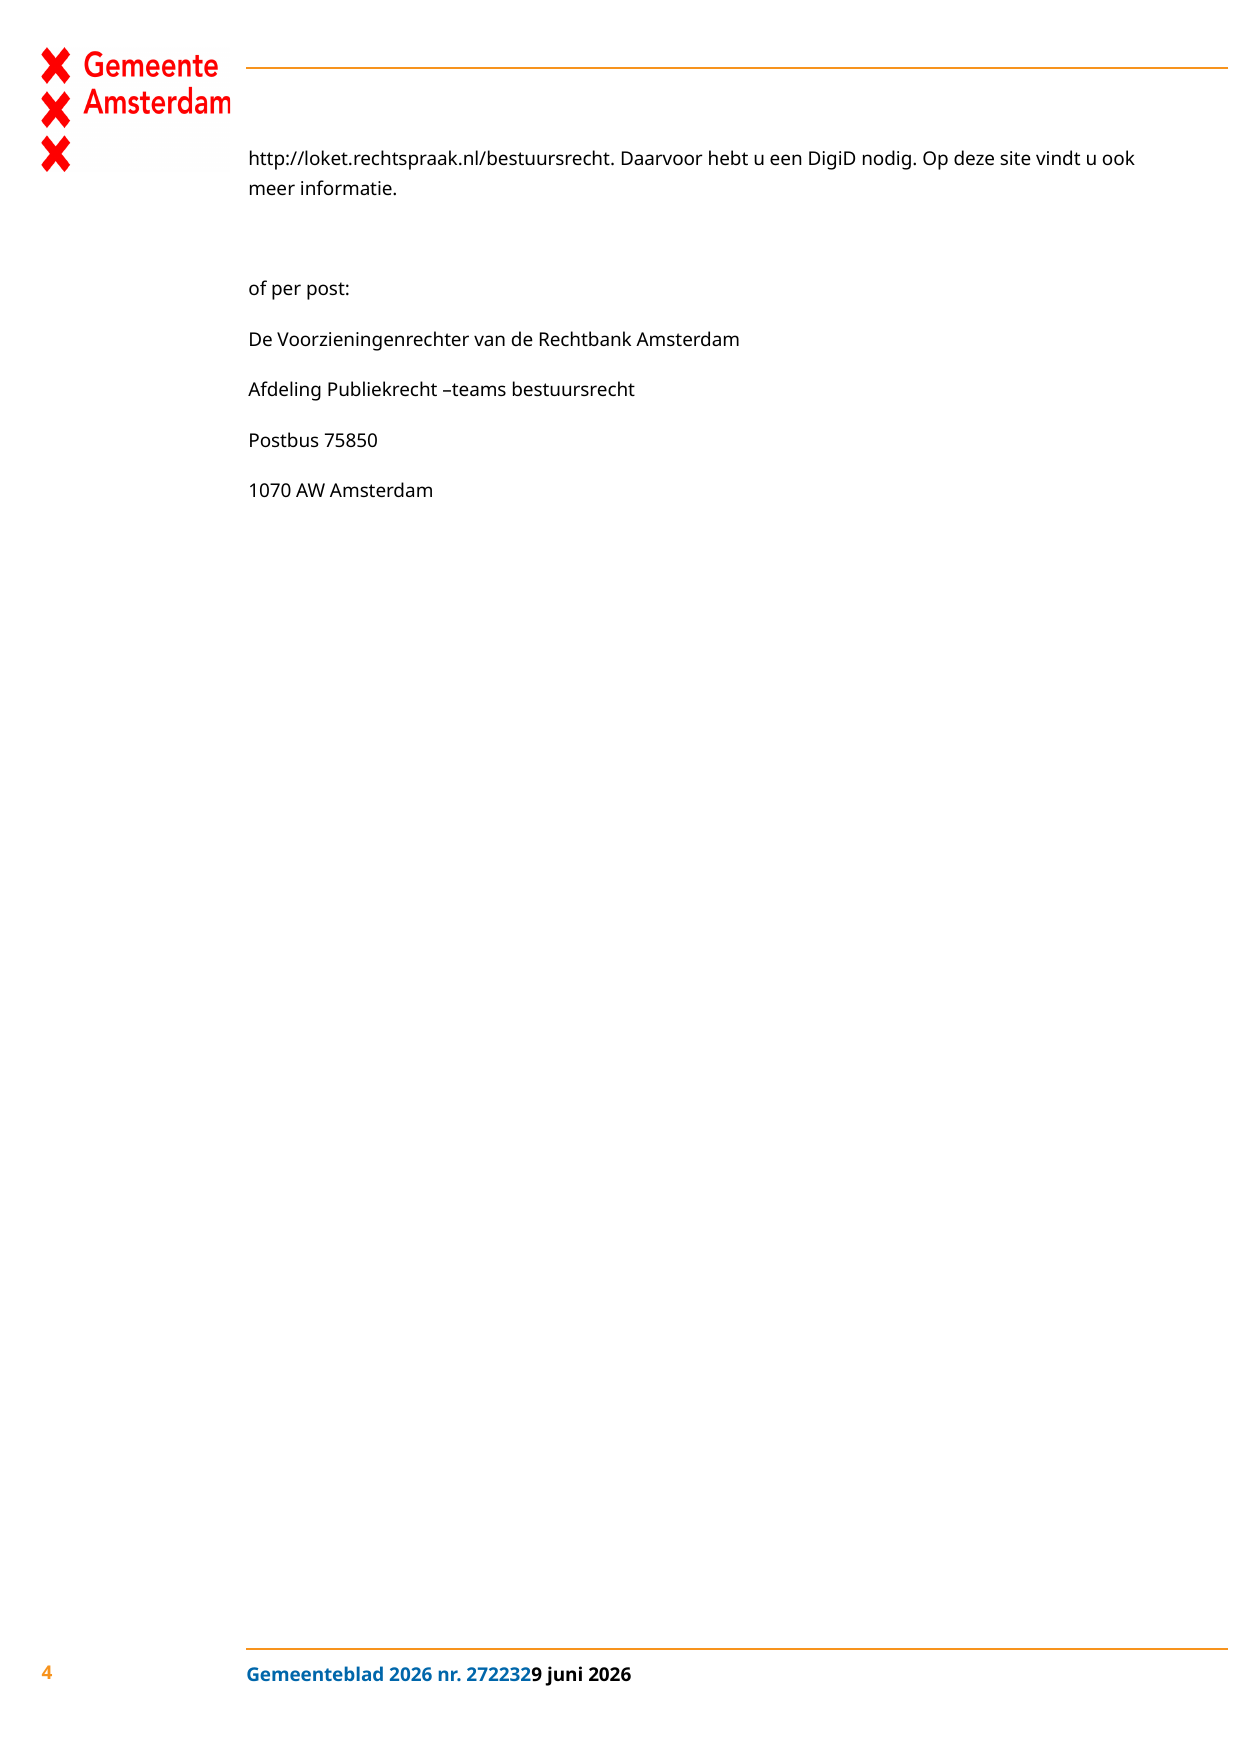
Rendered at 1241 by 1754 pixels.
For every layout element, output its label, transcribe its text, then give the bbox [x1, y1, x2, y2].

text Postbus 75850 [248, 427, 1152, 453]
text of per post: [248, 276, 1152, 301]
picture [41, 47, 231, 172]
text Afdeling Publiekrecht –teams bestuursrecht [248, 376, 1152, 402]
text http://loket.rechtspraak.nl/bestuursrecht. Daarvoor hebt u een DigiD nodig. Op deze site vindt u ook meer informatie. [248, 145, 1152, 201]
text 1070 AW Amsterdam [248, 477, 1152, 503]
text De Voorzieningenrechter van de Rechtbank Amsterdam [248, 326, 1152, 352]
